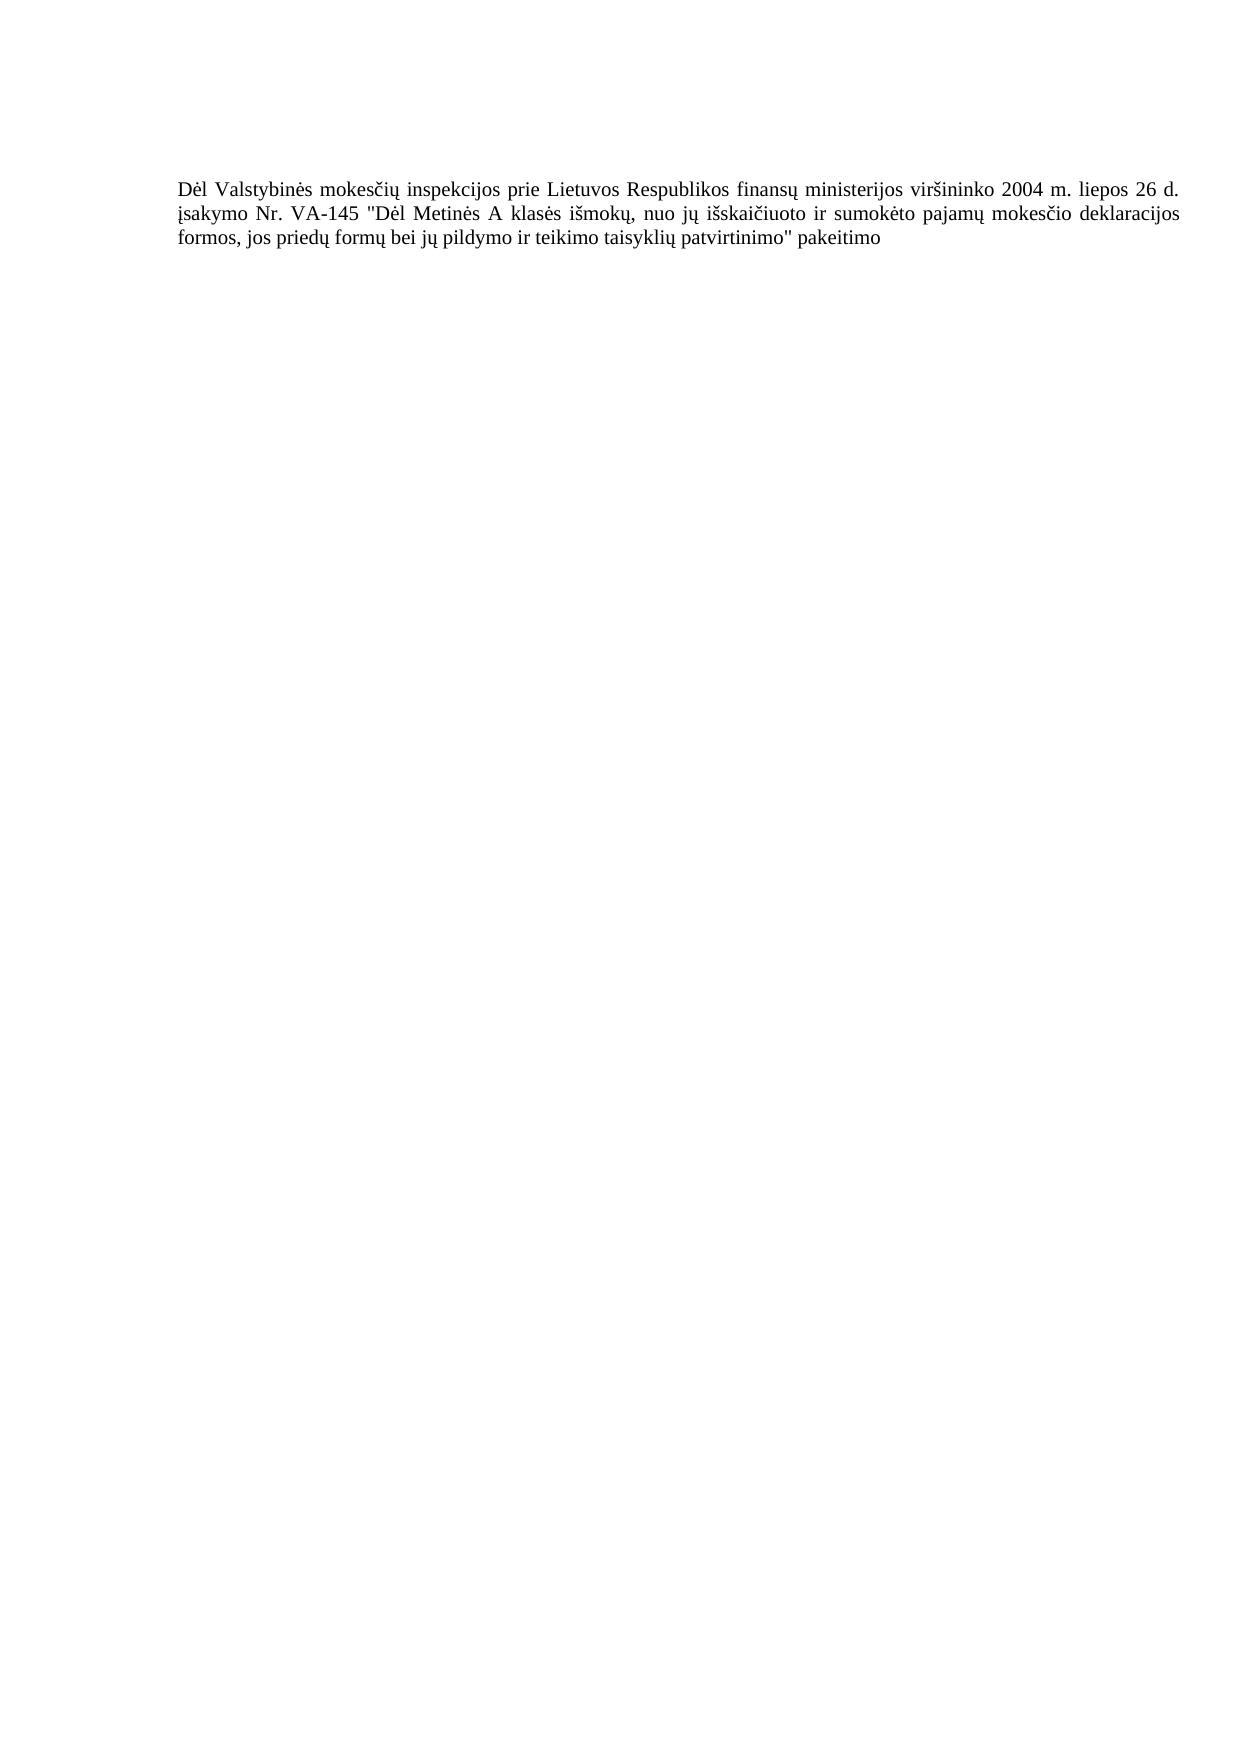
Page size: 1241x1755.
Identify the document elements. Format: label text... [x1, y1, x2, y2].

text Dėl Valstybinės mokesčių inspekcijos prie Lietuvos Respublikos finansų ministerijos viršininko 2004 m. liepos 26 d. įsakymo Nr. VA-145 "Dėl Metinės A klasės išmokų, nuo jų išskaičiuoto ir sumokėto pajamų mokesčio deklaracijos formos, jos priedų formų bei jų pildymo ir teikimo taisyklių patvirtinimo" pakeitimo [177, 177, 1181, 249]
